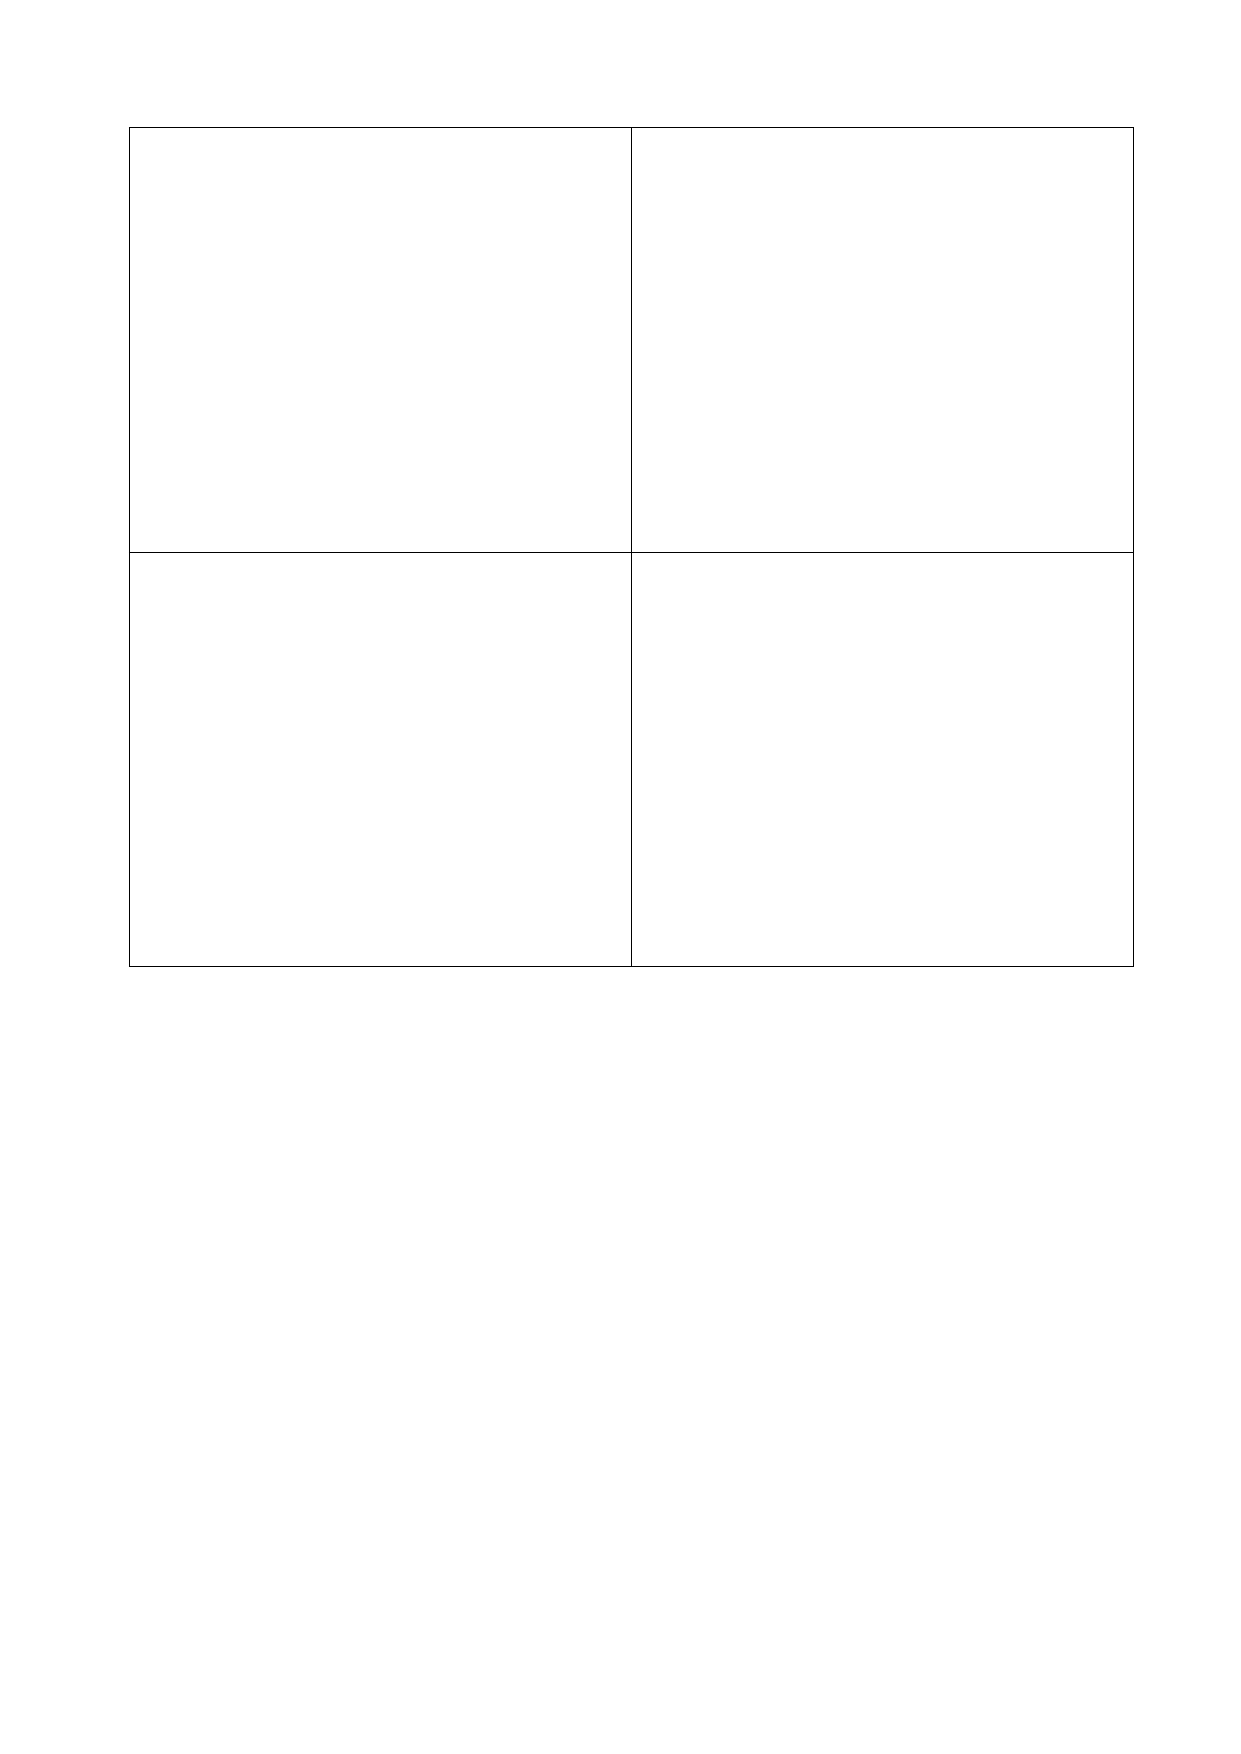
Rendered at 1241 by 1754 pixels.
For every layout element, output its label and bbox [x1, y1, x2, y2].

table_cell [130, 128, 631, 552]
table_cell [130, 553, 631, 966]
table_cell [632, 553, 1133, 966]
table_cell [632, 128, 1133, 552]
